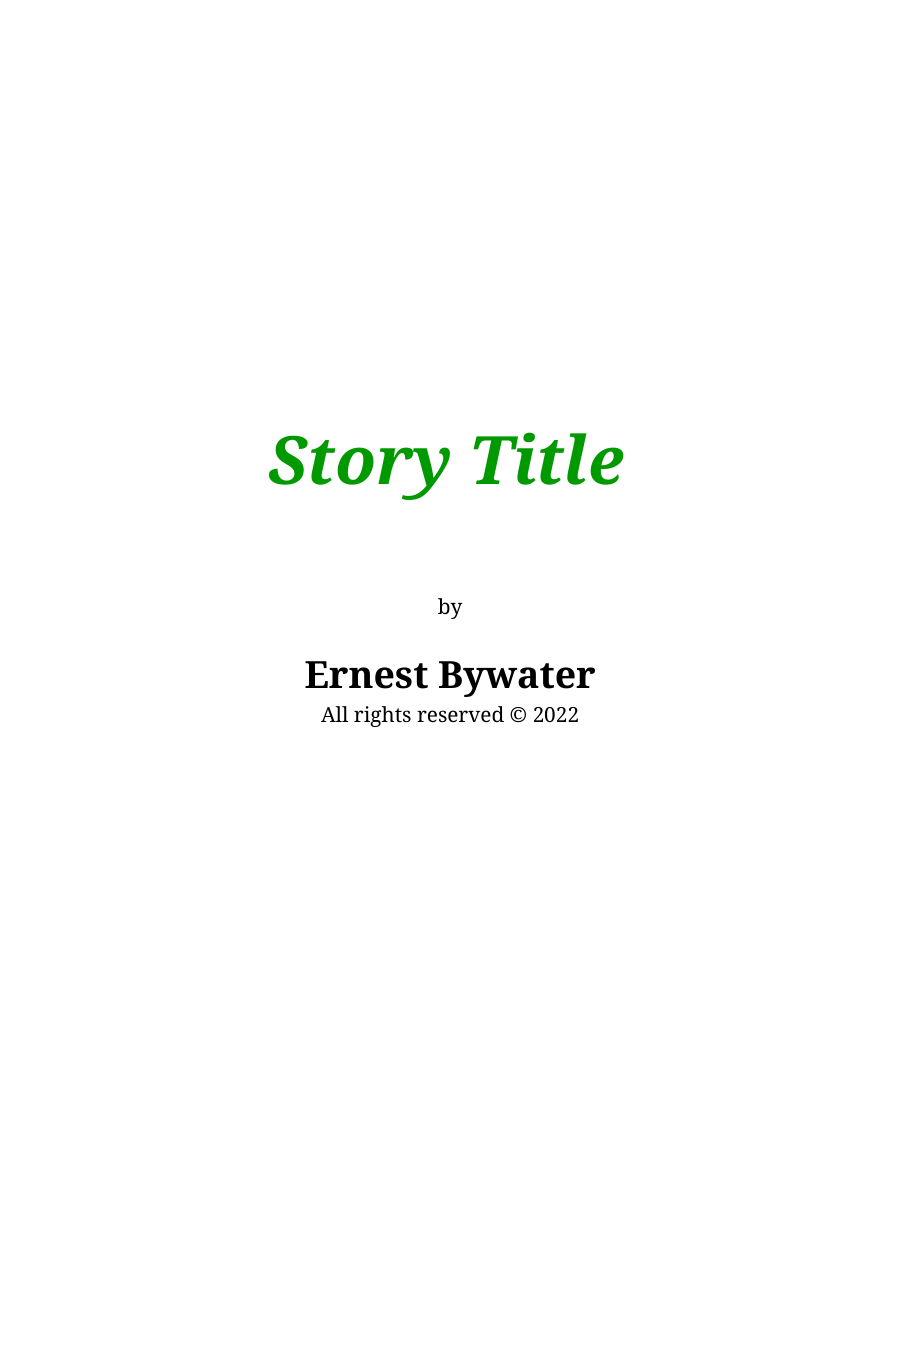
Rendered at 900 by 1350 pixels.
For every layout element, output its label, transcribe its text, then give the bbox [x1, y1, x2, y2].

text by [118, 592, 782, 620]
text All rights reserved © 2022 [118, 700, 782, 728]
subtitle Ernest Bywater [118, 649, 782, 700]
subtitle Story Title [118, 413, 782, 504]
